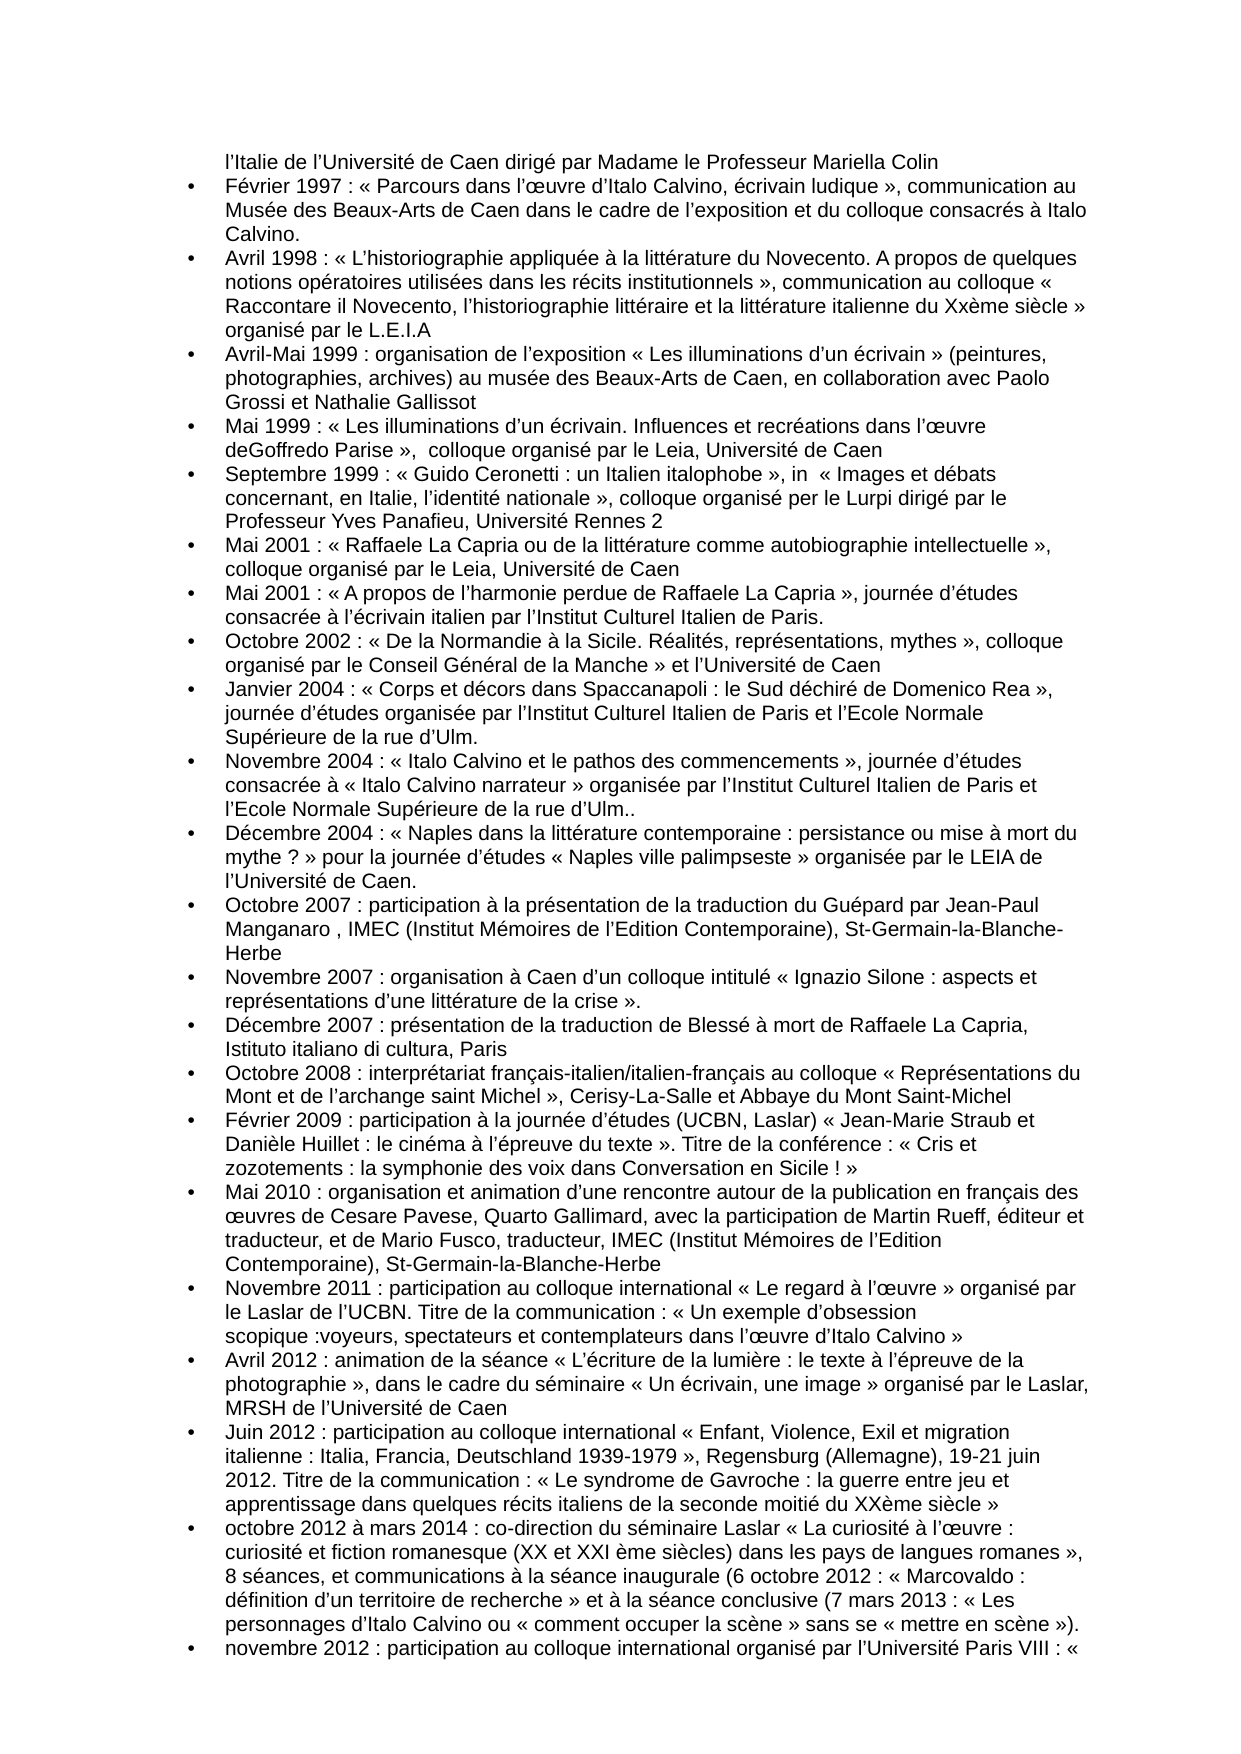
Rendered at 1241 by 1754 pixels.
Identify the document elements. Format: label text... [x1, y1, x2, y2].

list Avril-Mai 1999 : organisation de l’exposition « Les illuminations d’un écrivain » (peintures, photographies, archives) au musée des Beaux-Arts de Caen, en collaboration avec Paolo Grossi et Nathalie Gallissot [187, 342, 1090, 413]
list Avril 2012 : animation de la séance « L’écriture de la lumière : le texte à l’épreuve de la photographie », dans le cadre du séminaire « Un écrivain, une image » organisé par le Laslar, MRSH de l’Université de Caen [187, 1348, 1090, 1420]
list Novembre 2011 : participation au colloque international « Le regard à l’œuvre » organisé par le Laslar de l’UCBN. Titre de la communication : « Un exemple d’obsession scopique :voyeurs, spectateurs et contemplateurs dans l’œuvre d’Italo Calvino » [187, 1276, 1090, 1348]
list Février 1997 : « Parcours dans l’œuvre d’Italo Calvino, écrivain ludique », communication au Musée des Beaux-Arts de Caen dans le cadre de l’exposition et du colloque consacrés à Italo Calvino. [187, 174, 1090, 246]
list Mai 2010 : organisation et animation d’une rencontre autour de la publication en français des œuvres de Cesare Pavese, Quarto Gallimard, avec la participation de Martin Rueff, éditeur et traducteur, et de Mario Fusco, traducteur, IMEC (Institut Mémoires de l’Edition Contemporaine), St-Germain-la-Blanche-Herbe [187, 1180, 1090, 1276]
list Février 2009 : participation à la journée d’études (UCBN, Laslar) « Jean-Marie Straub et Danièle Huillet : le cinéma à l’épreuve du texte ». Titre de la conférence : « Cris et zozotements : la symphonie des voix dans Conversation en Sicile ! » [187, 1108, 1090, 1180]
list Octobre 2002 : « De la Normandie à la Sicile. Réalités, représentations, mythes », colloque organisé par le Conseil Général de la Manche » et l’Université de Caen [187, 629, 1090, 677]
list Décembre 2007 : présentation de la traduction de Blessé à mort de Raffaele La Capria, Istituto italiano di cultura, Paris [187, 1012, 1090, 1060]
list Juin 2012 : participation au colloque international « Enfant, Violence, Exil et migration italienne : Italia, Francia, Deutschland 1939-1979 », Regensburg (Allemagne), 19-21 juin 2012. Titre de la communication : « Le syndrome de Gavroche : la guerre entre jeu et apprentissage dans quelques récits italiens de la seconde moitié du XXème siècle » [187, 1420, 1090, 1516]
list Janvier 2004 : « Corps et décors dans Spaccanapoli : le Sud déchiré de Domenico Rea », journée d’études organisée par l’Institut Culturel Italien de Paris et l’Ecole Normale Supérieure de la rue d’Ulm. [187, 677, 1090, 749]
list Décembre 2004 : « Naples dans la littérature contemporaine : persistance ou mise à mort du mythe ? » pour la journée d’études « Naples ville palimpseste » organisée par le LEIA de l’Université de Caen. [187, 821, 1090, 893]
list Mai 2001 : « A propos de l’harmonie perdue de Raffaele La Capria », journée d’études consacrée à l’écrivain italien par l’Institut Culturel Italien de Paris. [187, 581, 1090, 629]
list l’Italie de l’Université de Caen dirigé par Madame le Professeur Mariella Colin [187, 150, 1090, 174]
list novembre 2012 : participation au colloque international organisé par l’Université Paris VIII : « [187, 1635, 1090, 1659]
list Novembre 2007 : organisation à Caen d’un colloque intitulé « Ignazio Silone : aspects et représentations d’une littérature de la crise ». [187, 964, 1090, 1012]
list Mai 2001 : « Raffaele La Capria ou de la littérature comme autobiographie intellectuelle », colloque organisé par le Leia, Université de Caen [187, 533, 1090, 581]
list Avril 1998 : « L’historiographie appliquée à la littérature du Novecento. A propos de quelques notions opératoires utilisées dans les récits institutionnels », communication au colloque « Raccontare il Novecento, l’historiographie littéraire et la littérature italienne du Xxème siècle » organisé par le L.E.I.A [187, 246, 1090, 342]
list Octobre 2008 : interprétariat français-italien/italien-français au colloque « Représentations du Mont et de l’archange saint Michel », Cerisy-La-Salle et Abbaye du Mont Saint-Michel [187, 1060, 1090, 1108]
list Mai 1999 : « Les illuminations d’un écrivain. Influences et recréations dans l’œuvre deGoffredo Parise », colloque organisé par le Leia, Université de Caen [187, 413, 1090, 461]
list Octobre 2007 : participation à la présentation de la traduction du Guépard par Jean-Paul Manganaro , IMEC (Institut Mémoires de l’Edition Contemporaine), St-Germain-la-Blanche-Herbe [187, 893, 1090, 964]
list octobre 2012 à mars 2014 : co-direction du séminaire Laslar « La curiosité à l’œuvre : curiosité et fiction romanesque (XX et XXI ème siècles) dans les pays de langues romanes », 8 séances, et communications à la séance inaugurale (6 octobre 2012 : « Marcovaldo : définition d’un territoire de recherche » et à la séance conclusive (7 mars 2013 : « Les personnages d’Italo Calvino ou « comment occuper la scène » sans se « mettre en scène »). [187, 1516, 1090, 1635]
list Novembre 2004 : « Italo Calvino et le pathos des commencements », journée d’études consacrée à « Italo Calvino narrateur » organisée par l’Institut Culturel Italien de Paris et l’Ecole Normale Supérieure de la rue d’Ulm.. [187, 749, 1090, 821]
list Septembre 1999 : « Guido Ceronetti : un Italien italophobe », in « Images et débats concernant, en Italie, l’identité nationale », colloque organisé per le Lurpi dirigé par le Professeur Yves Panafieu, Université Rennes 2 [187, 461, 1090, 533]
